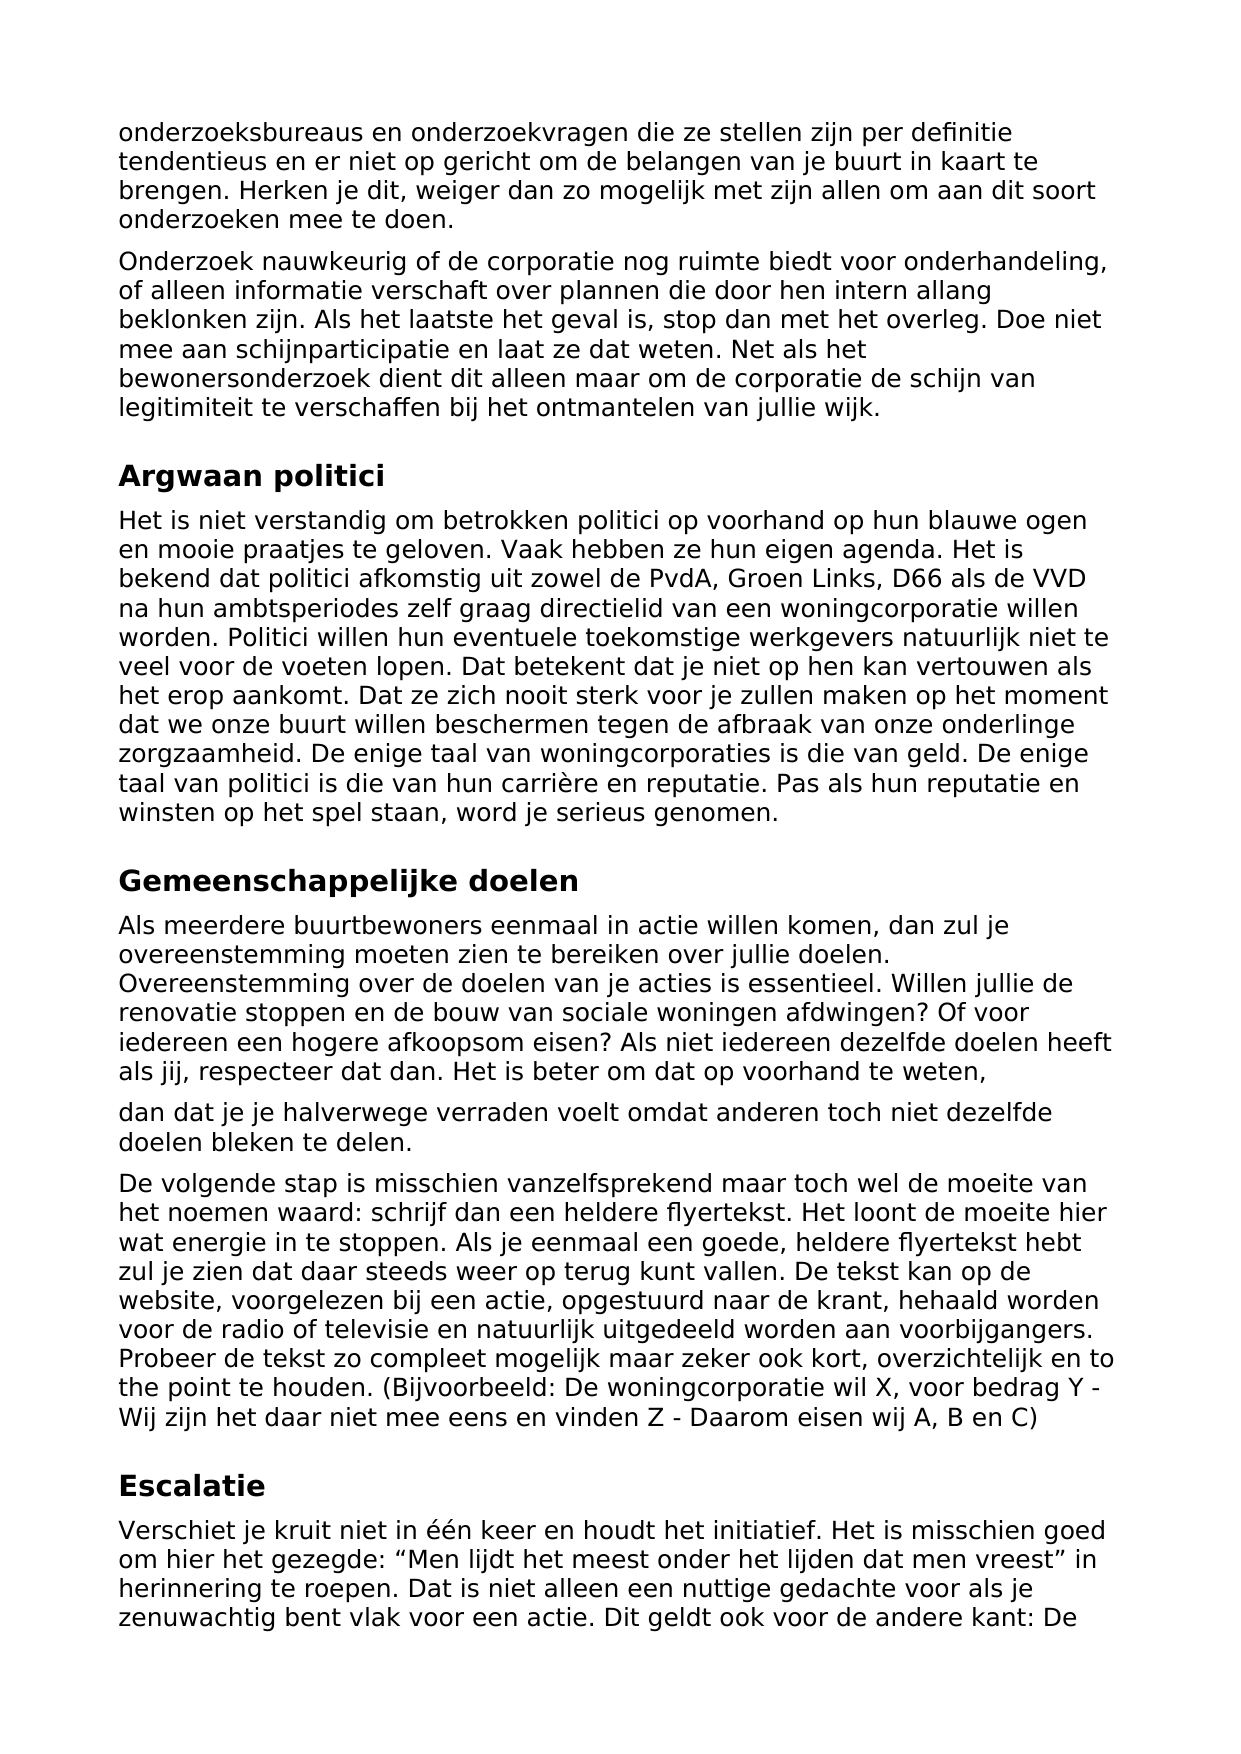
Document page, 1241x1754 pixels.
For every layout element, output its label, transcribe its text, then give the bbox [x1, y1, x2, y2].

subtitle Argwaan politici [118, 460, 1122, 494]
text Verschiet je kruit niet in één keer en houdt het initiatief. Het is misschien goed om hier het gezegde: “Men lijdt het meest onder het lijden dat men vreest” in herinnering te roepen. Dat is niet alleen een nuttige gedachte voor als je zenuwachtig bent vlak voor een actie. Dit geldt ook voor de andere kant: De [118, 1516, 1122, 1632]
subtitle Gemeenschappelijke doelen [118, 864, 1122, 898]
text dan dat je je halverwege verraden voelt omdat anderen toch niet dezelfde doelen bleken te delen. [118, 1098, 1122, 1157]
text Het is niet verstandig om betrokken politici op voorhand op hun blauwe ogen en mooie praatjes te geloven. Vaak hebben ze hun eigen agenda. Het is bekend dat politici afkomstig uit zowel de PvdA, Groen Links, D66 als de VVD na hun ambtsperiodes zelf graag directielid van een woningcorporatie willen worden. Politici willen hun eventuele toekomstige werkgevers natuurlijk niet te veel voor de voeten lopen. Dat betekent dat je niet op hen kan vertouwen als het erop aankomt. Dat ze zich nooit sterk voor je zullen maken op het moment dat we onze buurt willen beschermen tegen de afbraak van onze onderlinge zorgzaamheid. De enige taal van woningcorporaties is die van geld. De enige taal van politici is die van hun carrière en reputatie. Pas als hun reputatie en winsten op het spel staan, word je serieus genomen. [118, 506, 1122, 827]
text onderzoeksbureaus en onderzoekvragen die ze stellen zijn per definitie tendentieus en er niet op gericht om de belangen van je buurt in kaart te brengen. Herken je dit, weiger dan zo mogelijk met zijn allen om aan dit soort onderzoeken mee te doen. [118, 118, 1122, 235]
subtitle Escalatie [118, 1469, 1122, 1503]
text Onderzoek nauwkeurig of de corporatie nog ruimte biedt voor onderhandeling, of alleen informatie verschaft over plannen die door hen intern allang beklonken zijn. Als het laatste het geval is, stop dan met het overleg. Doe niet mee aan schijnparticipatie en laat ze dat weten. Net als het bewonersonderzoek dient dit alleen maar om de corporatie de schijn van legitimiteit te verschaffen bij het ontmantelen van jullie wijk. [118, 247, 1122, 422]
text De volgende stap is misschien vanzelfsprekend maar toch wel de moeite van het noemen waard: schrijf dan een heldere flyertekst. Het loont de moeite hier wat energie in te stoppen. Als je eenmaal een goede, heldere flyertekst hebt zul je zien dat daar steeds weer op terug kunt vallen. De tekst kan op de website, voorgelezen bij een actie, opgestuurd naar de krant, hehaald worden voor de radio of televisie en natuurlijk uitgedeeld worden aan voorbijgangers. Probeer de tekst zo compleet mogelijk maar zeker ook kort, overzichtelijk en to the point te houden. (Bijvoorbeeld: De woningcorporatie wil X, voor bedrag Y - Wij zijn het daar niet mee eens en vinden Z - Daarom eisen wij A, B en C) [118, 1169, 1122, 1432]
text Als meerdere buurtbewoners eenmaal in actie willen komen, dan zul je overeenstemming moeten zien te bereiken over jullie doelen. Overeenstemming over de doelen van je acties is essentieel. Willen jullie de renovatie stoppen en de bouw van sociale woningen afdwingen? Of voor iedereen een hogere afkoopsom eisen? Als niet iedereen dezelfde doelen heeft als jij, respecteer dat dan. Het is beter om dat op voorhand te weten, [118, 911, 1122, 1086]
